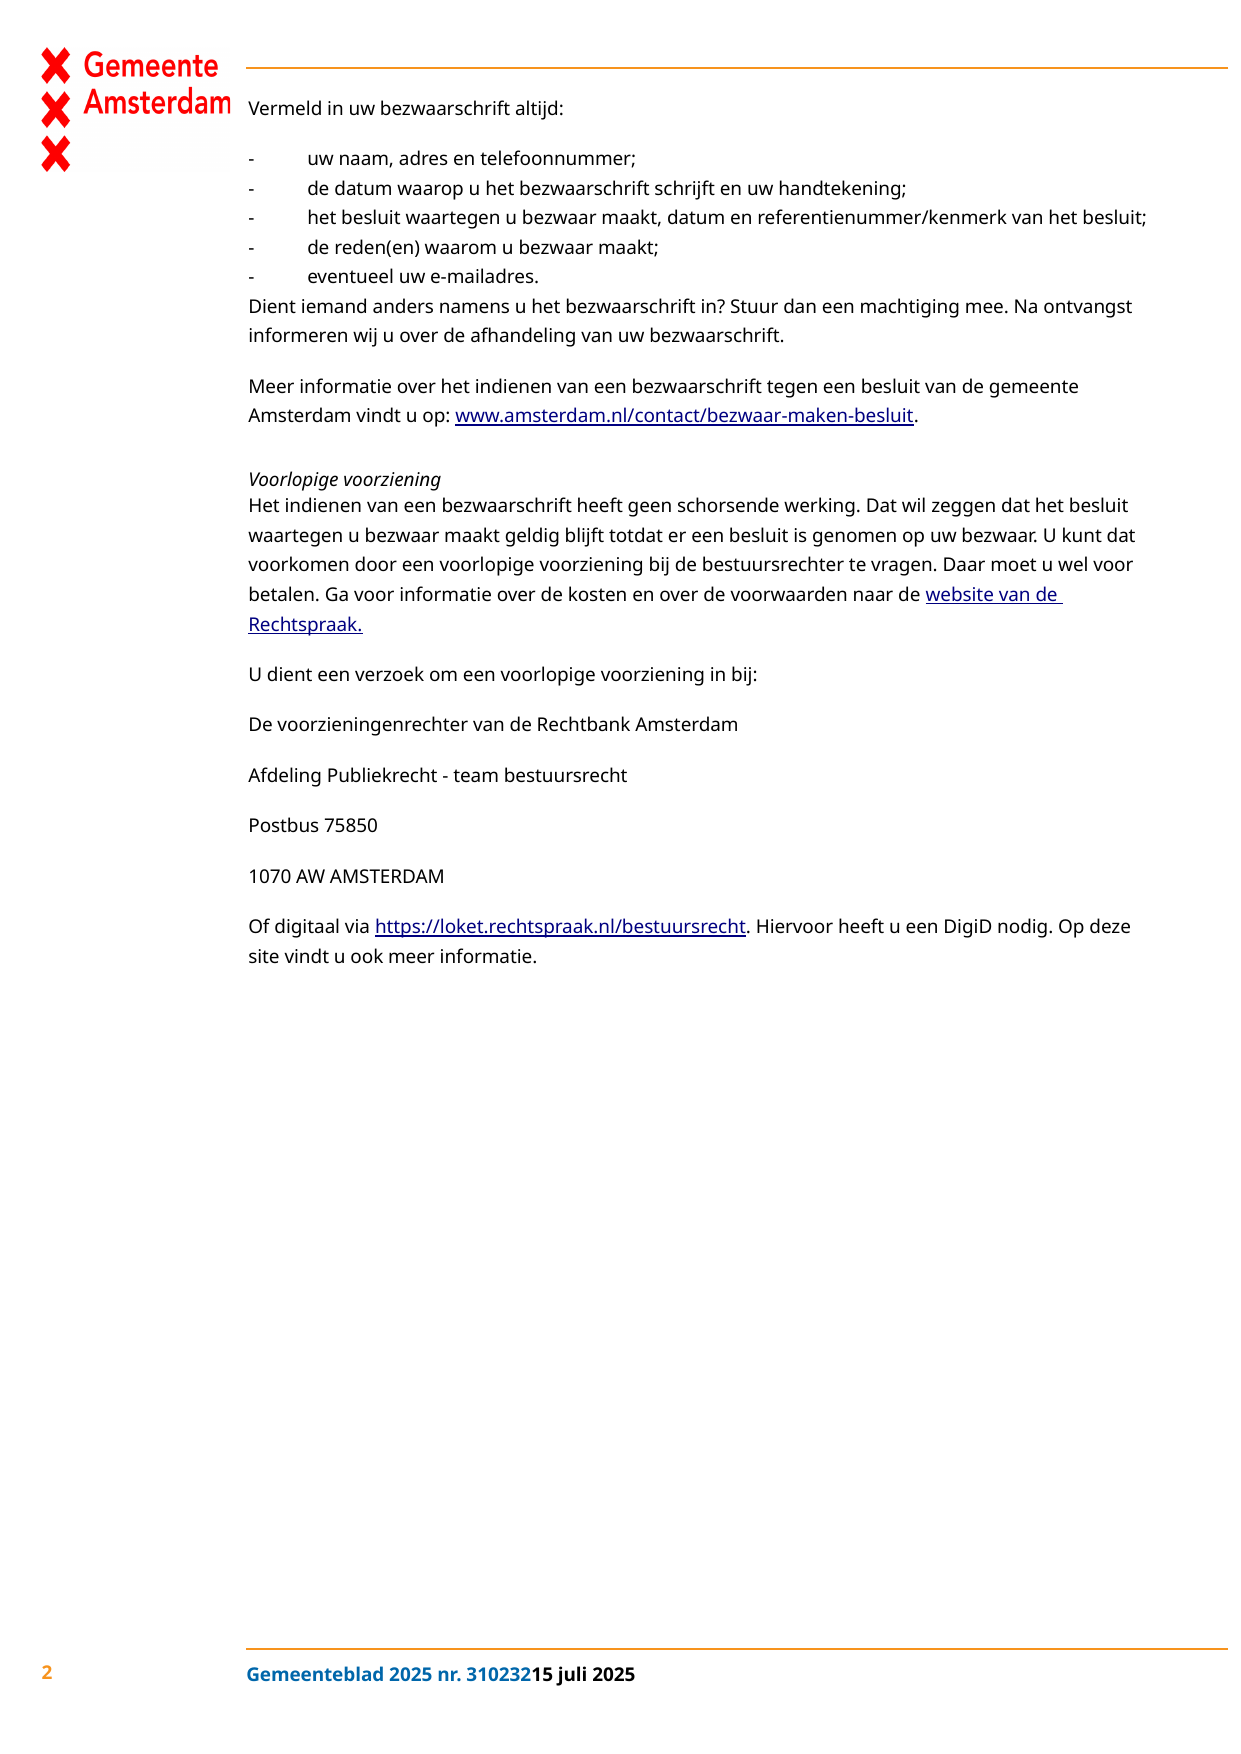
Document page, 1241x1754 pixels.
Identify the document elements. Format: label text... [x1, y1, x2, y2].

text Het indienen van een bezwaarschrift heeft geen schorsende werking. Dat wil zeggen dat het besluit waartegen u bezwaar maakt geldig blijft totdat er een besluit is genomen op uw bezwaar. U kunt dat voorkomen door een voorlopige voorziening bij de bestuursrechter te vragen. Daar moet u wel voor betalen. Ga voor informatie over de kosten en over de voorwaarden naar de website van de Rechtspraak. [248, 492, 1152, 636]
list het besluit waartegen u bezwaar maakt, datum en referentienummer/kenmerk van het besluit; [248, 204, 1152, 230]
picture [41, 47, 231, 172]
text Of digitaal via https://loket.rechtspraak.nl/bestuursrecht. Hiervoor heeft u een DigiD nodig. Op deze site vindt u ook meer informatie. [248, 913, 1152, 968]
list uw naam, adres en telefoonnummer; [248, 145, 1152, 171]
text Vermeld in uw bezwaarschrift altijd: [248, 95, 1152, 121]
text 1070 AW AMSTERDAM [248, 863, 1152, 888]
text Dient iemand anders namens u het bezwaarschrift in? Stuur dan een machtiging mee. Na ontvangst informeren wij u over de afhandeling van uw bezwaarschrift. [248, 293, 1152, 348]
list eventueel uw e-mailadres. [248, 263, 1152, 289]
text Voorlopige voorziening [248, 467, 1152, 492]
list de reden(en) waarom u bezwaar maakt; [248, 234, 1152, 260]
text Meer informatie over het indienen van een bezwaarschrift tegen een besluit van de gemeente Amsterdam vindt u op: www.amsterdam.nl/contact/bezwaar-maken-besluit. [248, 373, 1152, 428]
text De voorzieningenrechter van de Rechtbank Amsterdam [248, 712, 1152, 737]
text Afdeling Publiekrecht - team bestuursrecht [248, 762, 1152, 788]
text U dient een verzoek om een voorlopige voorziening in bij: [248, 661, 1152, 687]
text Postbus 75850 [248, 812, 1152, 838]
list de datum waarop u het bezwaarschrift schrijft en uw handtekening; [248, 175, 1152, 201]
